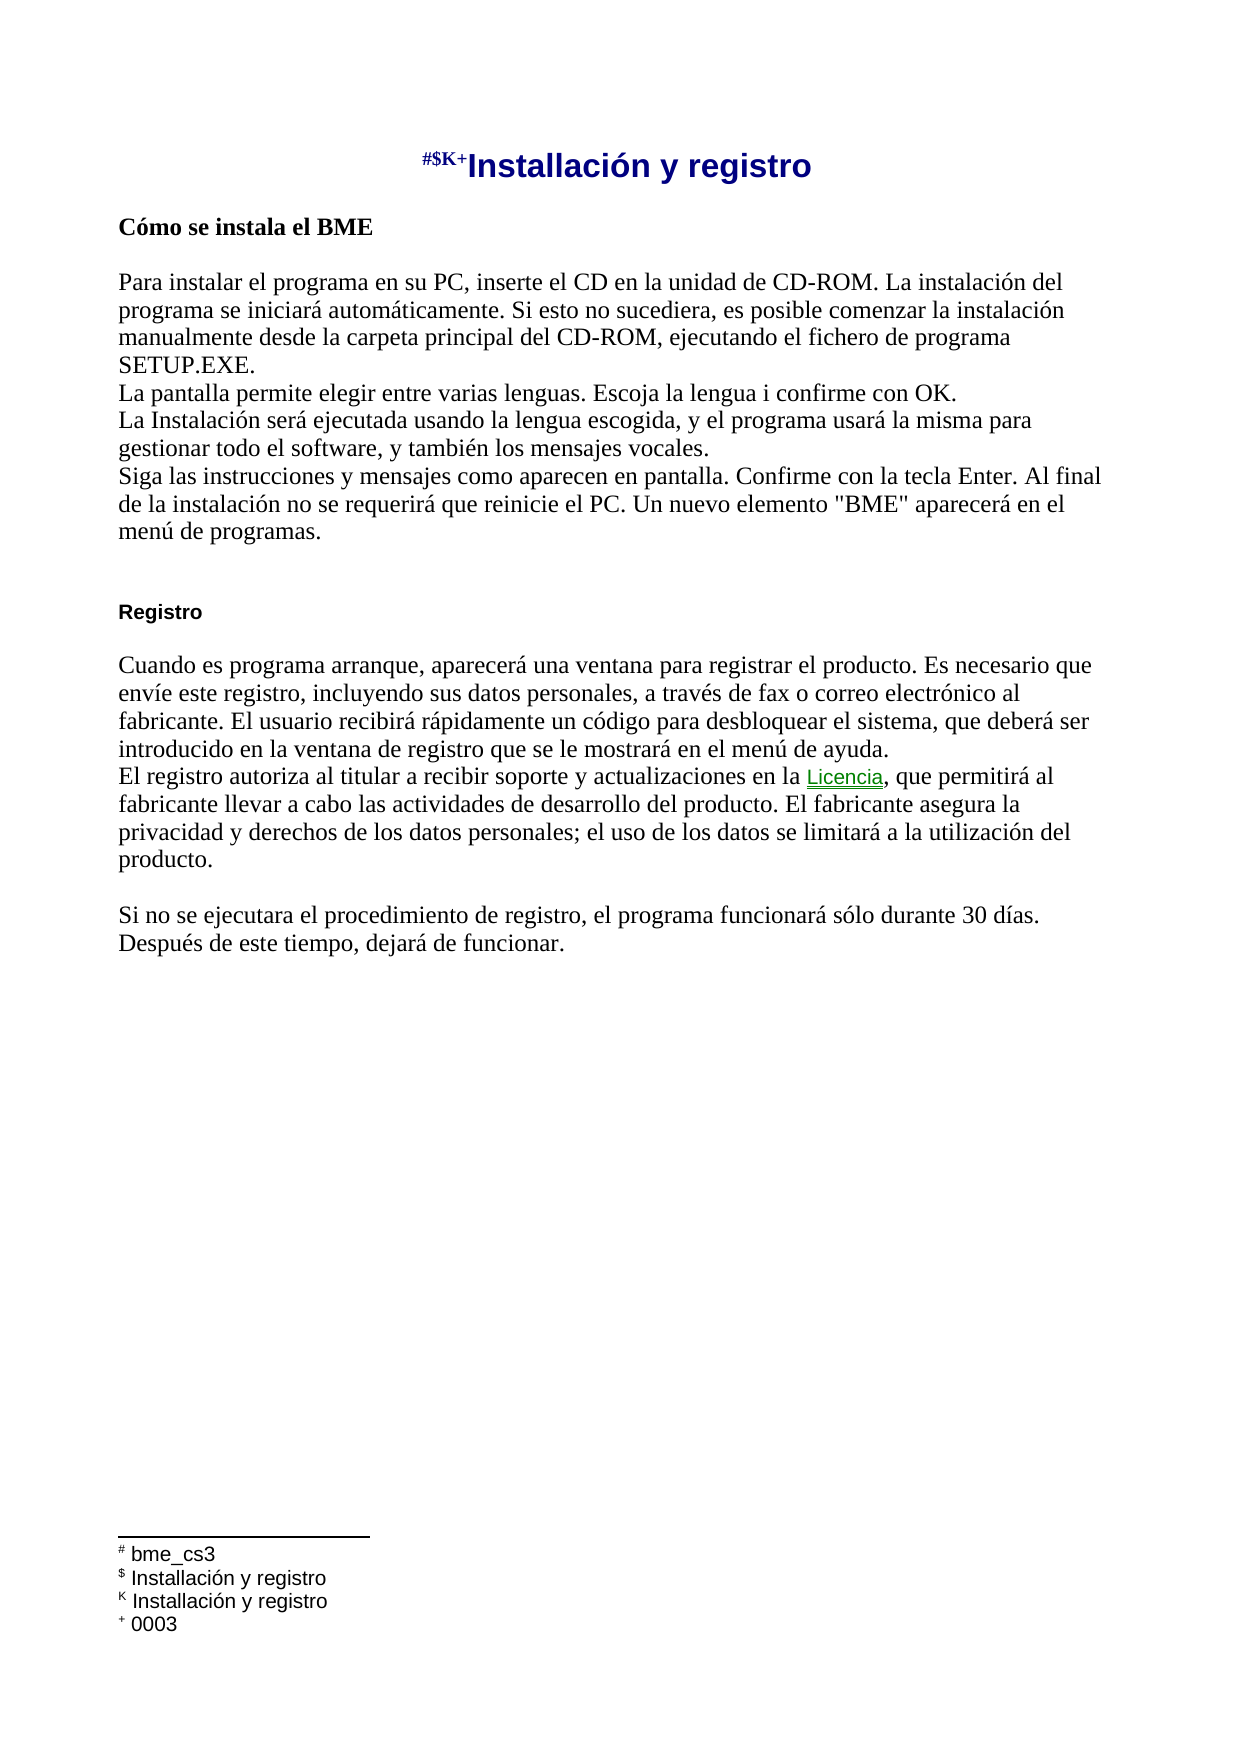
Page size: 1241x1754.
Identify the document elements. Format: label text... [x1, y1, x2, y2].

text Cuando es programa arranque, aparecerá una ventana para registrar el producto. Es necesario que envíe este registro, incluyendo sus datos personales, a través de fax o correo electrónico al fabricante. El usuario recibirá rápidamente un código para desbloquear el sistema, que deberá ser introducido en la ventana de registro que se le mostrará en el menú de ayuda. [118, 652, 1122, 762]
text El registro autoriza al titular a recibir soporte y actualizaciones en la Licenciabme_cs27, que permitirá al fabricante llevar a cabo las actividades de desarrollo del producto. El fabricante asegura la privacidad y derechos de los datos personales; el uso de los datos se limitará a la utilización del producto. [118, 762, 1122, 873]
text Installación y registro [118, 1566, 1122, 1589]
text La pantalla permite elegir entre varias lenguas. Escoja la lengua i confirme con OK. [118, 379, 1061, 407]
text Cómo se instala el BME [118, 213, 1122, 240]
text Siga las instrucciones y mensajes como aparecen en pantalla. Confirme con la tecla Enter. Al final de la instalación no se requerirá que reinicie el PC. Un nuevo elemento "BME" aparecerá en el menú de programas. [118, 462, 1122, 545]
text Installación y registro [118, 1589, 1122, 1612]
text Si no se ejecutara el procedimiento de registro, el programa funcionará sólo durante 30 días. Después de este tiempo, dejará de funcionar. [118, 901, 1122, 956]
text 0003 [118, 1612, 1122, 1636]
text La Instalación será ejecutada usando la lengua escogida, y el programa usará la misma para gestionar todo el software, y también los mensajes vocales. [118, 407, 1061, 462]
text bme_cs3 [118, 1543, 1122, 1566]
subtitle Registro [118, 601, 1122, 624]
text Para instalar el programa en su PC, inserte el CD en la unidad de CD‑ROM. La instalación del programa se iniciará automáticamente. Si esto no sucediera, es posible comenzar la instalación manualmente desde la carpeta principal del CD‑ROM, ejecutando el fichero de programa SETUP.EXE. [118, 268, 1122, 379]
text Installación y registro [118, 148, 1122, 185]
